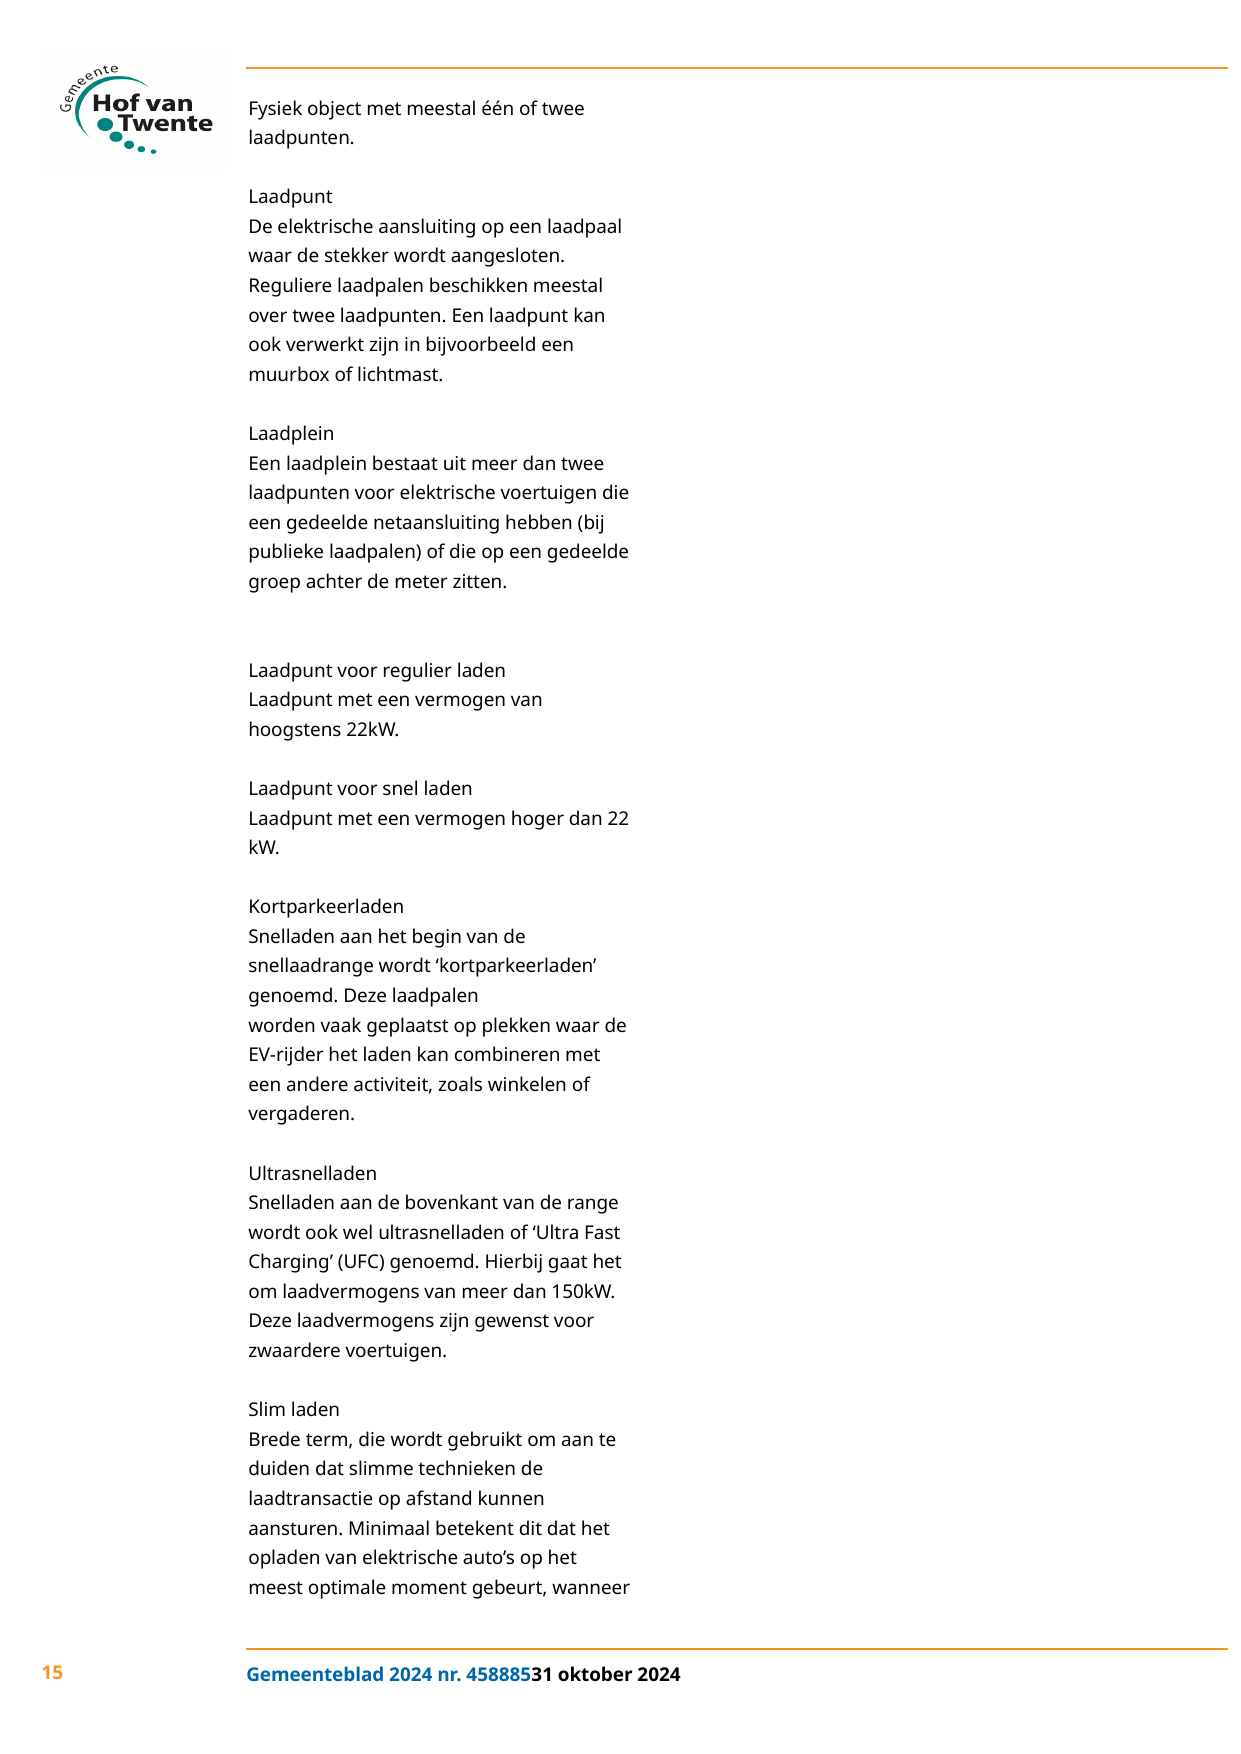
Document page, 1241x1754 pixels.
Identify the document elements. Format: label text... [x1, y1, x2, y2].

text publieke laadpalen) of die op een gedeelde [248, 538, 1152, 564]
text muurbox of lichtmast. [248, 361, 1152, 387]
text Deze laadvermogens zijn gewenst voor [248, 1308, 1152, 1333]
text vergaderen. [248, 1101, 1152, 1126]
text een gedeelde netaansluiting hebben (bij [248, 509, 1152, 535]
text Laadpunt voor regulier laden [248, 657, 1152, 683]
text zwaardere voertuigen. [248, 1337, 1152, 1363]
text Charging’ (UFC) genoemd. Hierbij gaat het [248, 1248, 1152, 1274]
text laadpunten voor elektrische voertuigen die [248, 479, 1152, 505]
text Reguliere laadpalen beschikken meestal [248, 272, 1152, 298]
text snellaadrange wordt ‘kortparkeerladen’ [248, 953, 1152, 978]
text hoogstens 22kW. [248, 716, 1152, 742]
text EV-rijder het laden kan combineren met [248, 1041, 1152, 1067]
text Laadpunt met een vermogen hoger dan 22 [248, 805, 1152, 831]
text Fysiek object met meestal één of twee [248, 95, 1152, 121]
text Laadpunt voor snel laden [248, 775, 1152, 801]
text groep achter de meter zitten. [248, 568, 1152, 594]
text Snelladen aan de bovenkant van de range [248, 1189, 1152, 1215]
text genoemd. Deze laadpalen [248, 982, 1152, 1008]
picture [41, 47, 231, 172]
text aansturen. Minimaal betekent dit dat het [248, 1515, 1152, 1541]
text laadtransactie op afstand kunnen [248, 1485, 1152, 1511]
text waar de stekker wordt aangesloten. [248, 243, 1152, 268]
text Kortparkeerladen [248, 893, 1152, 919]
text opladen van elektrische auto’s op het [248, 1544, 1152, 1570]
text Laadplein [248, 420, 1152, 446]
text Brede term, die wordt gebruikt om aan te [248, 1426, 1152, 1452]
text ook verwerkt zijn in bijvoorbeeld een [248, 331, 1152, 357]
text Slim laden [248, 1396, 1152, 1422]
text om laadvermogens van meer dan 150kW. [248, 1278, 1152, 1304]
text Een laadplein bestaat uit meer dan twee [248, 450, 1152, 476]
text wordt ook wel ultrasnelladen of ‘Ultra Fast [248, 1219, 1152, 1245]
text Laadpunt met een vermogen van [248, 686, 1152, 712]
text kW. [248, 834, 1152, 860]
text worden vaak geplaatst op plekken waar de [248, 1012, 1152, 1038]
text een andere activiteit, zoals winkelen of [248, 1071, 1152, 1097]
text De elektrische aansluiting op een laadpaal [248, 213, 1152, 239]
text duiden dat slimme technieken de [248, 1456, 1152, 1481]
text Snelladen aan het begin van de [248, 923, 1152, 949]
text over twee laadpunten. Een laadpunt kan [248, 302, 1152, 328]
text laadpunten. [248, 124, 1152, 150]
text meest optimale moment gebeurt, wanneer [248, 1574, 1152, 1600]
text Ultrasnelladen [248, 1160, 1152, 1186]
text Laadpunt [248, 183, 1152, 209]
